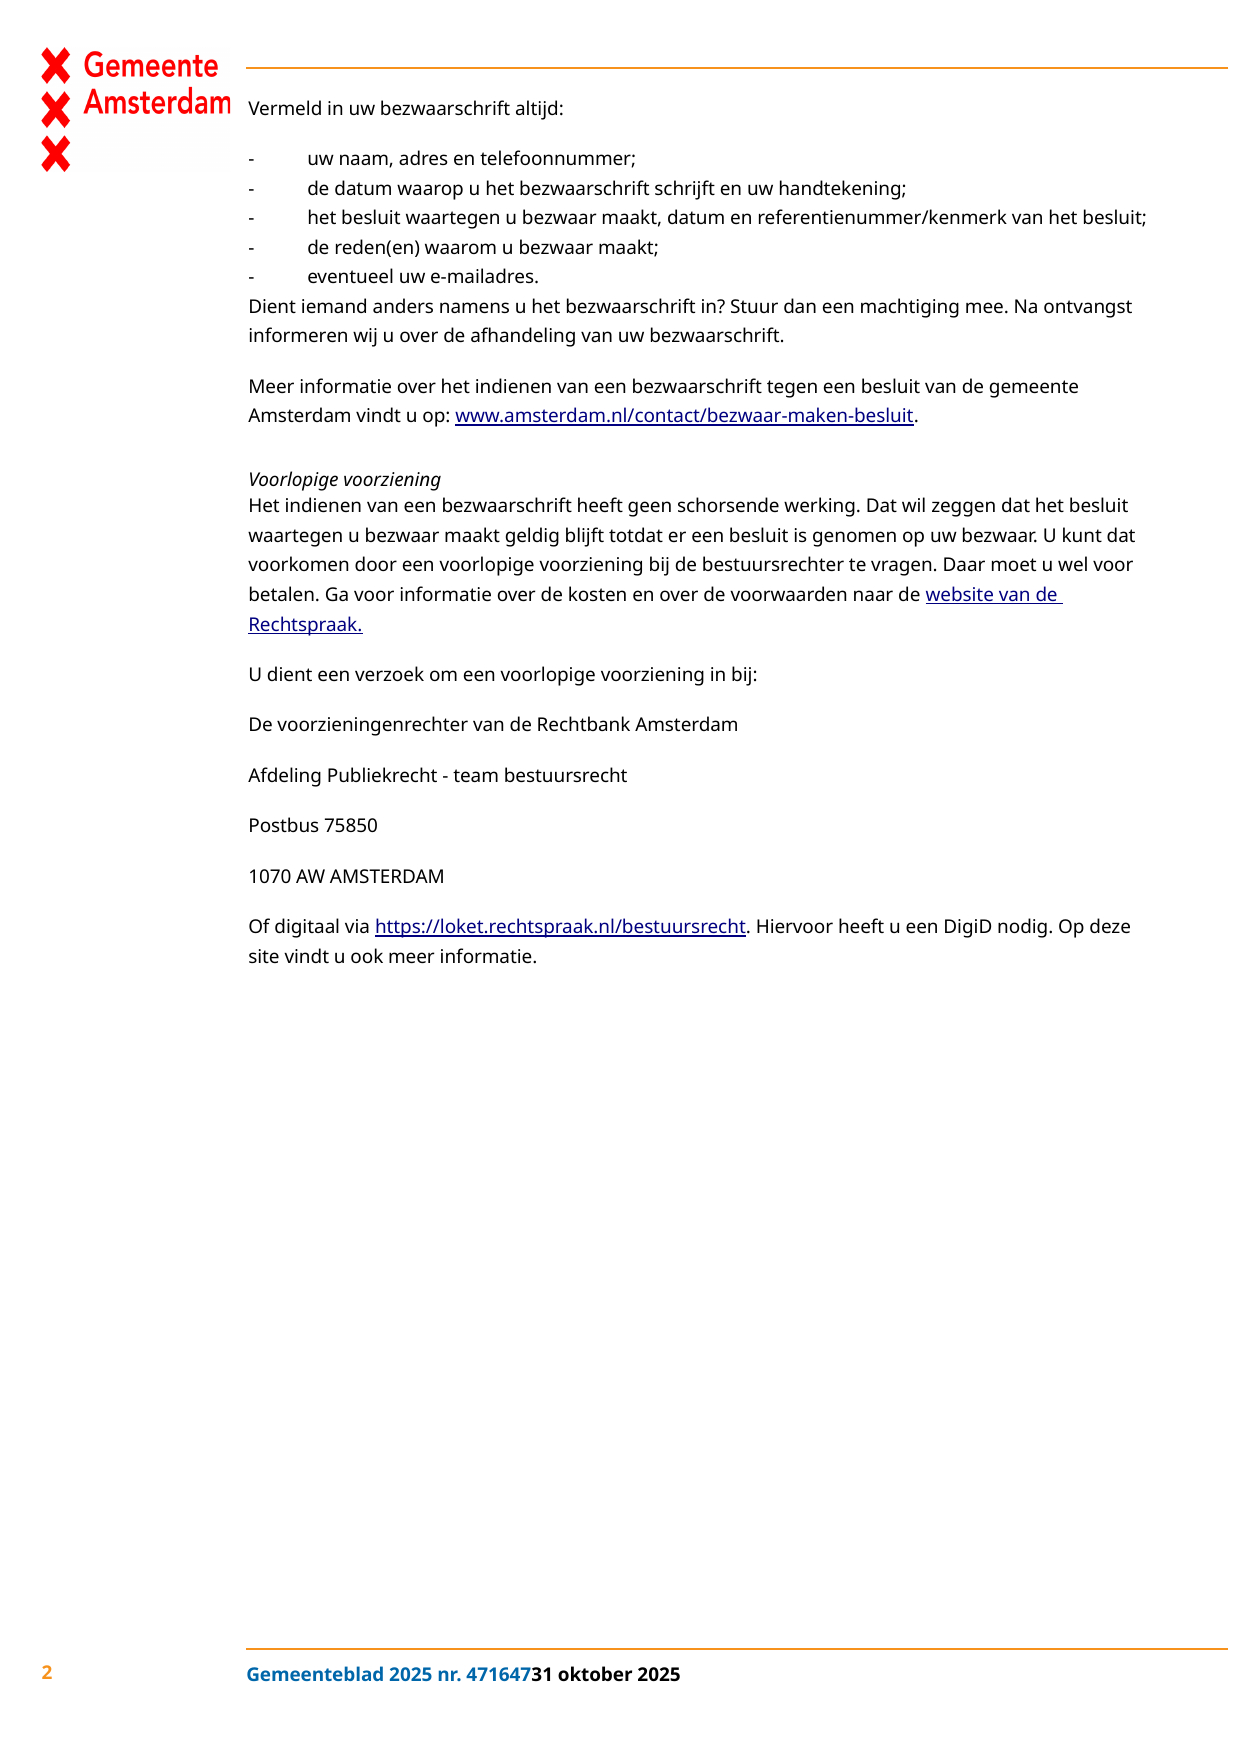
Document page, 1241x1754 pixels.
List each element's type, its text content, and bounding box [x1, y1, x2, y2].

text 1070 AW AMSTERDAM [248, 863, 1152, 888]
text Afdeling Publiekrecht - team bestuursrecht [248, 762, 1152, 788]
text Voorlopige voorziening [248, 467, 1152, 492]
text Postbus 75850 [248, 812, 1152, 838]
text U dient een verzoek om een voorlopige voorziening in bij: [248, 661, 1152, 687]
text Dient iemand anders namens u het bezwaarschrift in? Stuur dan een machtiging mee. Na ontvangst informeren wij u over de afhandeling van uw bezwaarschrift. [248, 293, 1152, 348]
picture [41, 47, 231, 172]
text Het indienen van een bezwaarschrift heeft geen schorsende werking. Dat wil zeggen dat het besluit waartegen u bezwaar maakt geldig blijft totdat er een besluit is genomen op uw bezwaar. U kunt dat voorkomen door een voorlopige voorziening bij de bestuursrechter te vragen. Daar moet u wel voor betalen. Ga voor informatie over de kosten en over de voorwaarden naar de website van de Rechtspraak. [248, 492, 1152, 636]
text Of digitaal via https://loket.rechtspraak.nl/bestuursrecht. Hiervoor heeft u een DigiD nodig. Op deze site vindt u ook meer informatie. [248, 913, 1152, 968]
list eventueel uw e-mailadres. [248, 263, 1152, 289]
text Meer informatie over het indienen van een bezwaarschrift tegen een besluit van de gemeente Amsterdam vindt u op: www.amsterdam.nl/contact/bezwaar-maken-besluit. [248, 373, 1152, 428]
text Vermeld in uw bezwaarschrift altijd: [248, 95, 1152, 121]
list de reden(en) waarom u bezwaar maakt; [248, 234, 1152, 260]
list de datum waarop u het bezwaarschrift schrijft en uw handtekening; [248, 175, 1152, 201]
list het besluit waartegen u bezwaar maakt, datum en referentienummer/kenmerk van het besluit; [248, 204, 1152, 230]
text De voorzieningenrechter van de Rechtbank Amsterdam [248, 712, 1152, 737]
list uw naam, adres en telefoonnummer; [248, 145, 1152, 171]
